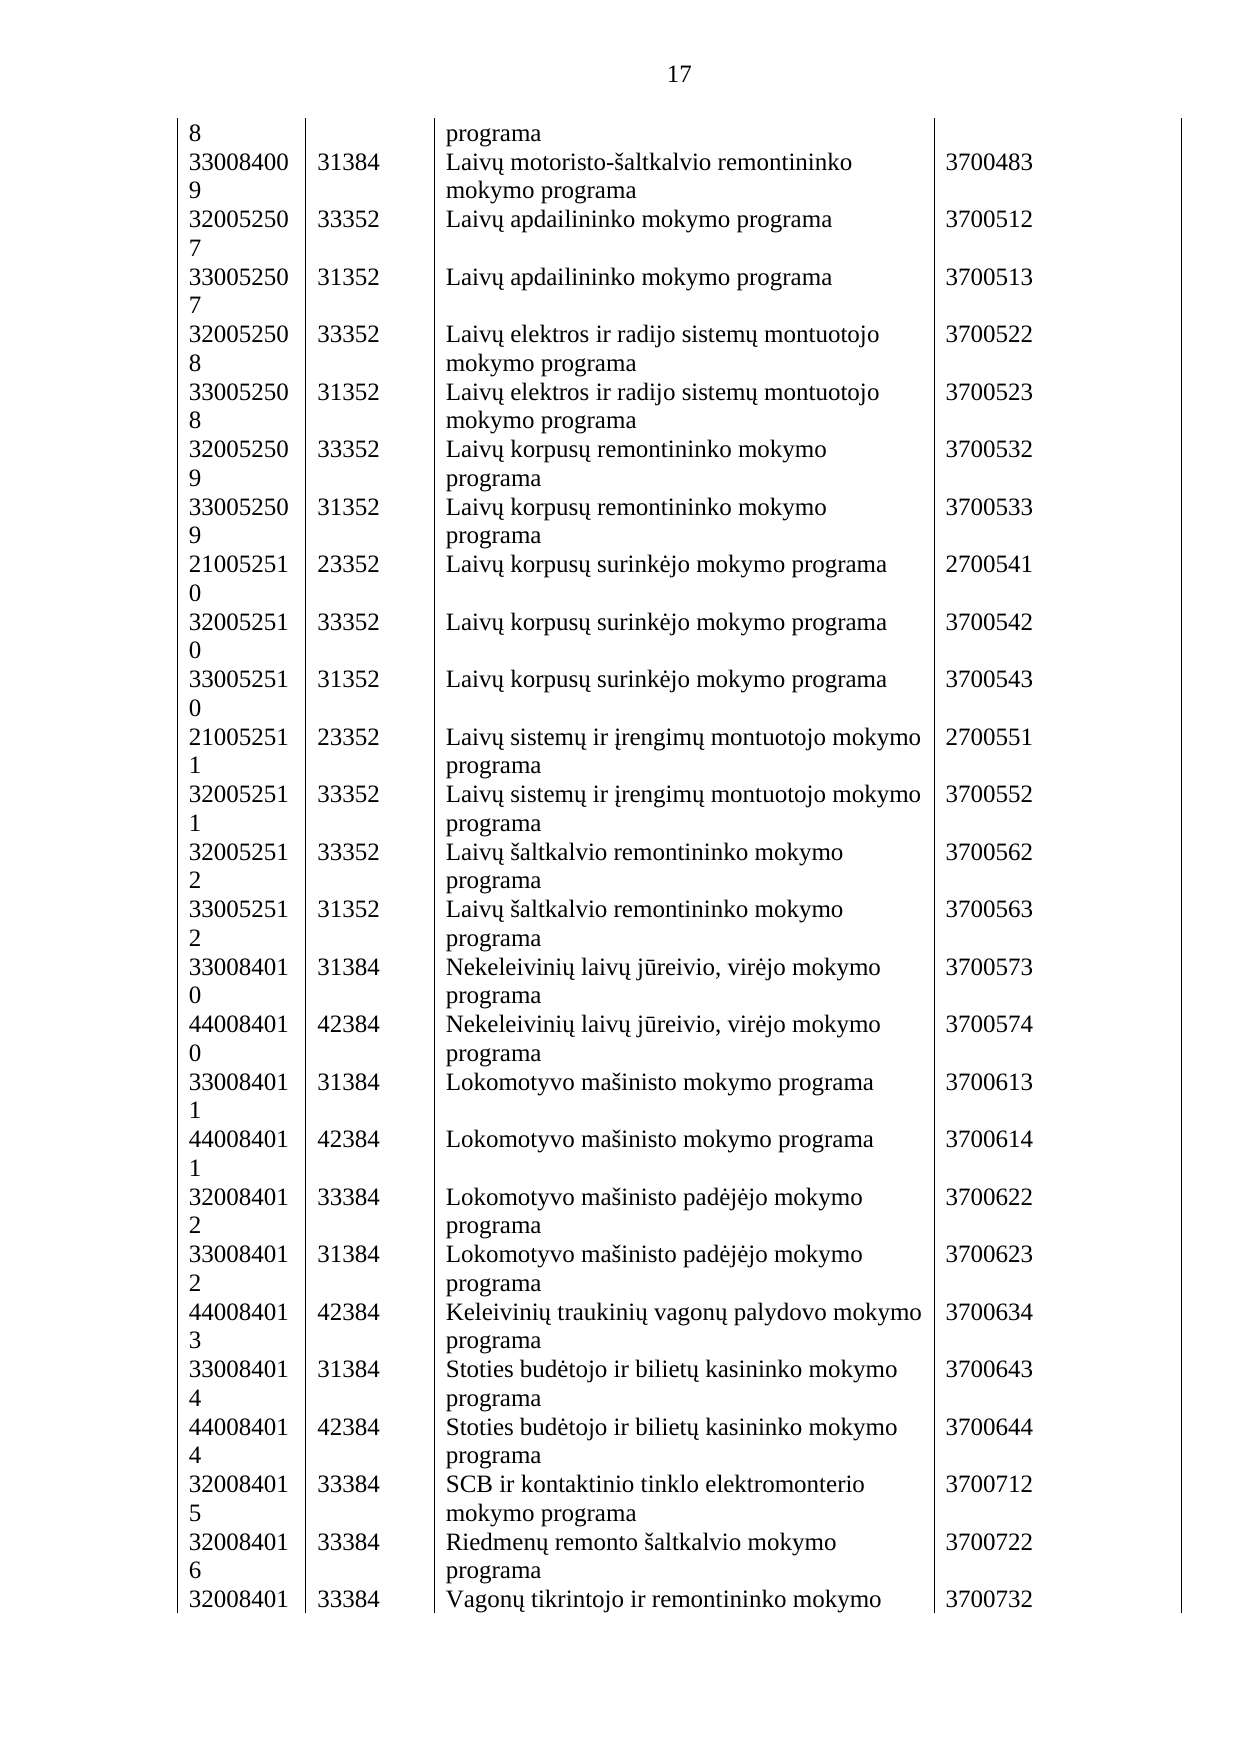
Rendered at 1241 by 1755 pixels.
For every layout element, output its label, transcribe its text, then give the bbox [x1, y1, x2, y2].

table_cell 320052511 [178, 779, 305, 837]
table_cell 33384 [306, 1182, 434, 1239]
table_cell 31384 [306, 1067, 434, 1124]
table_cell 3700573 [935, 952, 1181, 1009]
table_cell Keleivinių traukinių vagonų palydovo mokymo programa [435, 1297, 934, 1354]
table_cell 210052511 [178, 722, 305, 779]
table_cell 320084012 [178, 1182, 305, 1239]
table_cell 3700533 [935, 492, 1181, 549]
table_cell programa [435, 118, 934, 147]
table_cell 31352 [306, 492, 434, 549]
table_cell 31352 [306, 894, 434, 952]
table_cell 330084010 [178, 952, 305, 1009]
table_cell Laivų sistemų ir įrengimų montuotojo mokymo programa [435, 779, 934, 837]
table_cell Laivų motoristo-šaltkalvio remontininko mokymo programa [435, 147, 934, 204]
table_cell Lokomotyvo mašinisto padėjėjo mokymo programa [435, 1239, 934, 1297]
table_cell 330052508 [178, 377, 305, 434]
table_cell 3700522 [935, 319, 1181, 377]
table_cell Laivų korpusų surinkėjo mokymo programa [435, 664, 934, 722]
table_cell Laivų sistemų ir įrengimų montuotojo mokymo programa [435, 722, 934, 779]
table_cell 23352 [306, 722, 434, 779]
table_cell 42384 [306, 1009, 434, 1067]
table_cell Riedmenų remonto šaltkalvio mokymo programa [435, 1527, 934, 1584]
table_cell 3700532 [935, 434, 1181, 492]
table_cell 31384 [306, 952, 434, 1009]
table_cell 33352 [306, 837, 434, 894]
table_cell Laivų elektros ir radijo sistemų montuotojo mokymo programa [435, 319, 934, 377]
table_cell 3700722 [935, 1527, 1181, 1584]
table_cell Laivų šaltkalvio remontininko mokymo programa [435, 894, 934, 952]
table_cell [306, 118, 434, 147]
table_cell Laivų korpusų surinkėjo mokymo programa [435, 549, 934, 607]
table_cell 330084011 [178, 1067, 305, 1124]
table_cell 33352 [306, 779, 434, 837]
table_cell 3700634 [935, 1297, 1181, 1354]
table_cell 33384 [306, 1469, 434, 1527]
table_cell 330052509 [178, 492, 305, 549]
table_cell 3700613 [935, 1067, 1181, 1124]
table_cell Laivų korpusų remontininko mokymo programa [435, 434, 934, 492]
table_cell 330052510 [178, 664, 305, 722]
table_cell 31352 [306, 664, 434, 722]
table_cell [935, 118, 1181, 147]
table_cell 3700643 [935, 1354, 1181, 1412]
table_cell 330052507 [178, 262, 305, 319]
table_cell 3700542 [935, 607, 1181, 664]
table_cell 3700512 [935, 204, 1181, 262]
table_cell Laivų korpusų surinkėjo mokymo programa [435, 607, 934, 664]
table_cell 42384 [306, 1124, 434, 1182]
table_cell 3700543 [935, 664, 1181, 722]
table_cell 23352 [306, 549, 434, 607]
table_cell 33384 [306, 1527, 434, 1584]
table_cell 2700551 [935, 722, 1181, 779]
table_cell 320084015 [178, 1469, 305, 1527]
table_cell 3700574 [935, 1009, 1181, 1067]
table_cell 330084012 [178, 1239, 305, 1297]
table_cell Lokomotyvo mašinisto mokymo programa [435, 1067, 934, 1124]
table_cell 440084014 [178, 1412, 305, 1469]
table_cell 440084013 [178, 1297, 305, 1354]
table_cell 31352 [306, 262, 434, 319]
table_cell SCB ir kontaktinio tinklo elektromonterio mokymo programa [435, 1469, 934, 1527]
table_cell 32008401 [178, 1584, 305, 1613]
table_cell 320052512 [178, 837, 305, 894]
table_cell 320052507 [178, 204, 305, 262]
table_cell 440084011 [178, 1124, 305, 1182]
table_cell 210052510 [178, 549, 305, 607]
table_cell 3700732 [935, 1584, 1181, 1613]
table_cell Lokomotyvo mašinisto mokymo programa [435, 1124, 934, 1182]
table_cell 31352 [306, 377, 434, 434]
table_cell 33352 [306, 319, 434, 377]
table_cell 3700614 [935, 1124, 1181, 1182]
table_cell 42384 [306, 1297, 434, 1354]
table_cell 31384 [306, 147, 434, 204]
table_cell Nekeleivinių laivų jūreivio, virėjo mokymo programa [435, 952, 934, 1009]
table_cell 330052512 [178, 894, 305, 952]
table_cell 3700563 [935, 894, 1181, 952]
table_cell 2700541 [935, 549, 1181, 607]
table_cell 3700552 [935, 779, 1181, 837]
table_cell 320052510 [178, 607, 305, 664]
table_cell 440084010 [178, 1009, 305, 1067]
table_cell Stoties budėtojo ir bilietų kasininko mokymo programa [435, 1354, 934, 1412]
table_cell Nekeleivinių laivų jūreivio, virėjo mokymo programa [435, 1009, 934, 1067]
table_cell Laivų elektros ir radijo sistemų montuotojo mokymo programa [435, 377, 934, 434]
table_cell 320084016 [178, 1527, 305, 1584]
table_cell Laivų šaltkalvio remontininko mokymo programa [435, 837, 934, 894]
table_cell 3700644 [935, 1412, 1181, 1469]
table_cell 3700523 [935, 377, 1181, 434]
table_cell Laivų apdailininko mokymo programa [435, 262, 934, 319]
table_cell 320052508 [178, 319, 305, 377]
table_cell 3700562 [935, 837, 1181, 894]
table_cell Laivų apdailininko mokymo programa [435, 204, 934, 262]
table_cell 31384 [306, 1354, 434, 1412]
table_cell 3700622 [935, 1182, 1181, 1239]
table_cell 320052509 [178, 434, 305, 492]
table_cell 33384 [306, 1584, 434, 1613]
table_cell 330084009 [178, 147, 305, 204]
table_cell 3700623 [935, 1239, 1181, 1297]
table_cell Vagonų tikrintojo ir remontininko mokymo [435, 1584, 934, 1613]
table_cell Stoties budėtojo ir bilietų kasininko mokymo programa [435, 1412, 934, 1469]
table_cell 330084014 [178, 1354, 305, 1412]
table_cell 3700712 [935, 1469, 1181, 1527]
table_cell 42384 [306, 1412, 434, 1469]
table_cell Lokomotyvo mašinisto padėjėjo mokymo programa [435, 1182, 934, 1239]
table_cell 3700513 [935, 262, 1181, 319]
table_cell Laivų korpusų remontininko mokymo programa [435, 492, 934, 549]
table_cell 33352 [306, 204, 434, 262]
table_cell 33352 [306, 434, 434, 492]
table_cell 8 [178, 118, 305, 147]
table_cell 33352 [306, 607, 434, 664]
table_cell 31384 [306, 1239, 434, 1297]
table_cell 3700483 [935, 147, 1181, 204]
